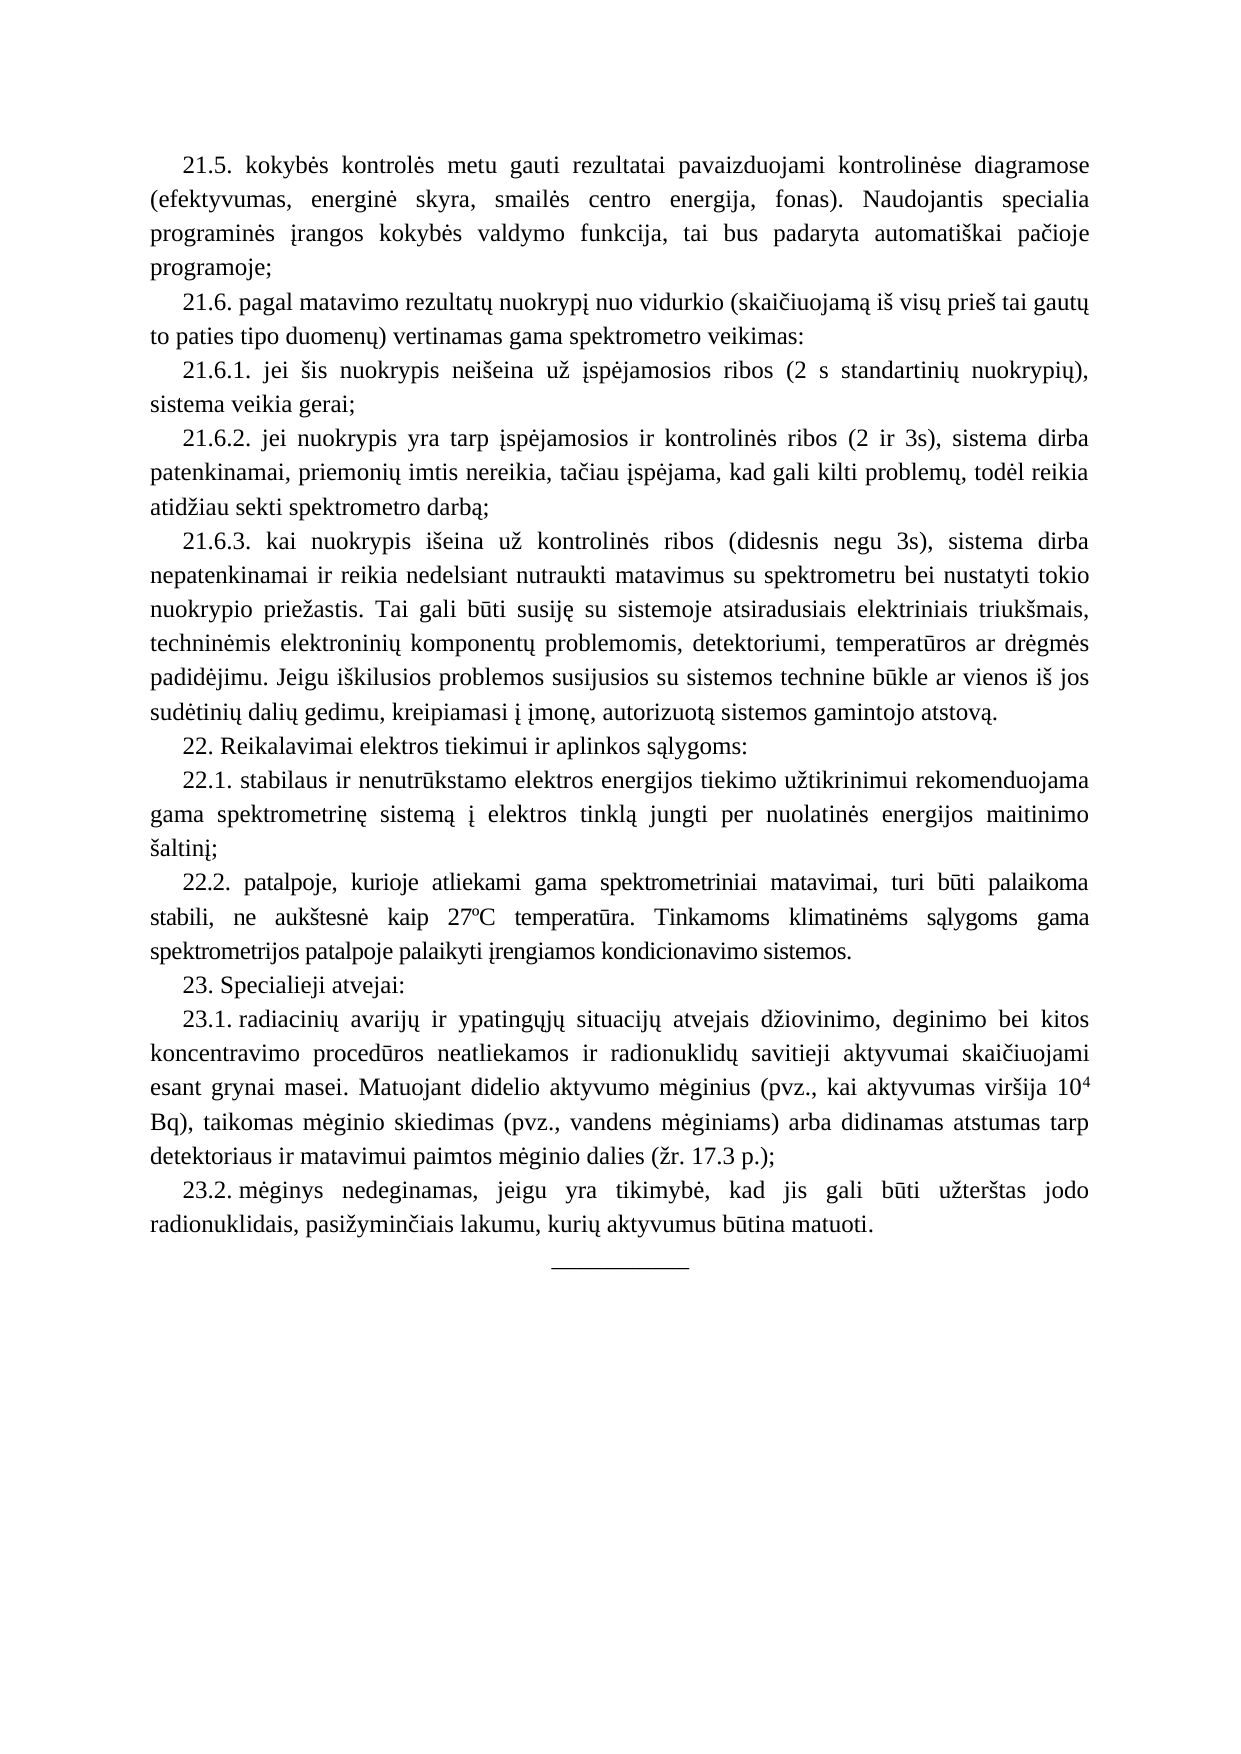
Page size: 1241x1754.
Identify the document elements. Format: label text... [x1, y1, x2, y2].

text 21.6.1. jei šis nuokrypis neišeina už įspėjamosios ribos (2 s standartinių nuokrypių), sistema veikia gerai; [150, 355, 1090, 418]
text 21.5. kokybės kontrolės metu gauti rezultatai pavaizduojami kontrolinėse diagramose (efektyvumas, energinė skyra, smailės centro energija, fonas). Naudojantis specialia programinės įrangos kokybės valdymo funkcija, tai bus padaryta automatiškai pačioje programoje; [150, 150, 1090, 281]
text 21.6.2. jei nuokrypis yra tarp įspėjamosios ir kontrolinės ribos (2 ir 3s), sistema dirba patenkinamai, priemonių imtis nereikia, tačiau įspėjama, kad gali kilti problemų, todėl reikia atidžiau sekti spektrometro darbą; [150, 423, 1090, 520]
text 21.6. pagal matavimo rezultatų nuokrypį nuo vidurkio (skaičiuojamą iš visų prieš tai gautų to paties tipo duomenų) vertinamas gama spektrometro veikimas: [150, 287, 1090, 349]
text 22.1. stabilaus ir nenutrūkstamo elektros energijos tiekimo užtikrinimui rekomenduojama gama spektrometrinę sistemą į elektros tinklą jungti per nuolatinės energijos maitinimo šaltinį; [150, 765, 1090, 862]
text 23. Specialieji atvejai: [150, 970, 1090, 999]
text ___________ [150, 1243, 1090, 1272]
text 22. Reikalavimai elektros tiekimui ir aplinkos sąlygoms: [150, 731, 1090, 759]
text 23.2. mėginys nedeginamas, jeigu yra tikimybė, kad jis gali būti užterštas jodo radionuklidais, pasižyminčiais lakumu, kurių aktyvumus būtina matuoti. [150, 1175, 1090, 1238]
text 23.1. radiacinių avarijų ir ypatingųjų situacijų atvejais džiovinimo, deginimo bei kitos koncentravimo procedūros neatliekamos ir radionuklidų savitieji aktyvumai skaičiuojami esant grynai masei. Matuojant didelio aktyvumo mėginius (pvz., kai aktyvumas viršija 104 Bq), taikomas mėginio skiedimas (pvz., vandens mėginiams) arba didinamas atstumas tarp detektoriaus ir matavimui paimtos mėginio dalies (žr. 17.3 p.); [150, 1004, 1090, 1169]
text 21.6.3. kai nuokrypis išeina už kontrolinės ribos (didesnis negu 3s), sistema dirba nepatenkinamai ir reikia nedelsiant nutraukti matavimus su spektrometru bei nustatyti tokio nuokrypio priežastis. Tai gali būti susiję su sistemoje atsiradusiais elektriniais triukšmais, techninėmis elektroninių komponentų problemomis, detektoriumi, temperatūros ar drėgmės padidėjimu. Jeigu iškilusios problemos susijusios su sistemos technine būkle ar vienos iš jos sudėtinių dalių gedimu, kreipiamasi į įmonę, autorizuotą sistemos gamintojo atstovą. [150, 526, 1090, 725]
text 22.2. patalpoje, kurioje atliekami gama spektrometriniai matavimai, turi būti palaikoma stabili, ne aukštesnė kaip 27ºC temperatūra. Tinkamoms klimatinėms sąlygoms gama spektrometrijos patalpoje palaikyti įrengiamos kondicionavimo sistemos. [150, 867, 1090, 964]
